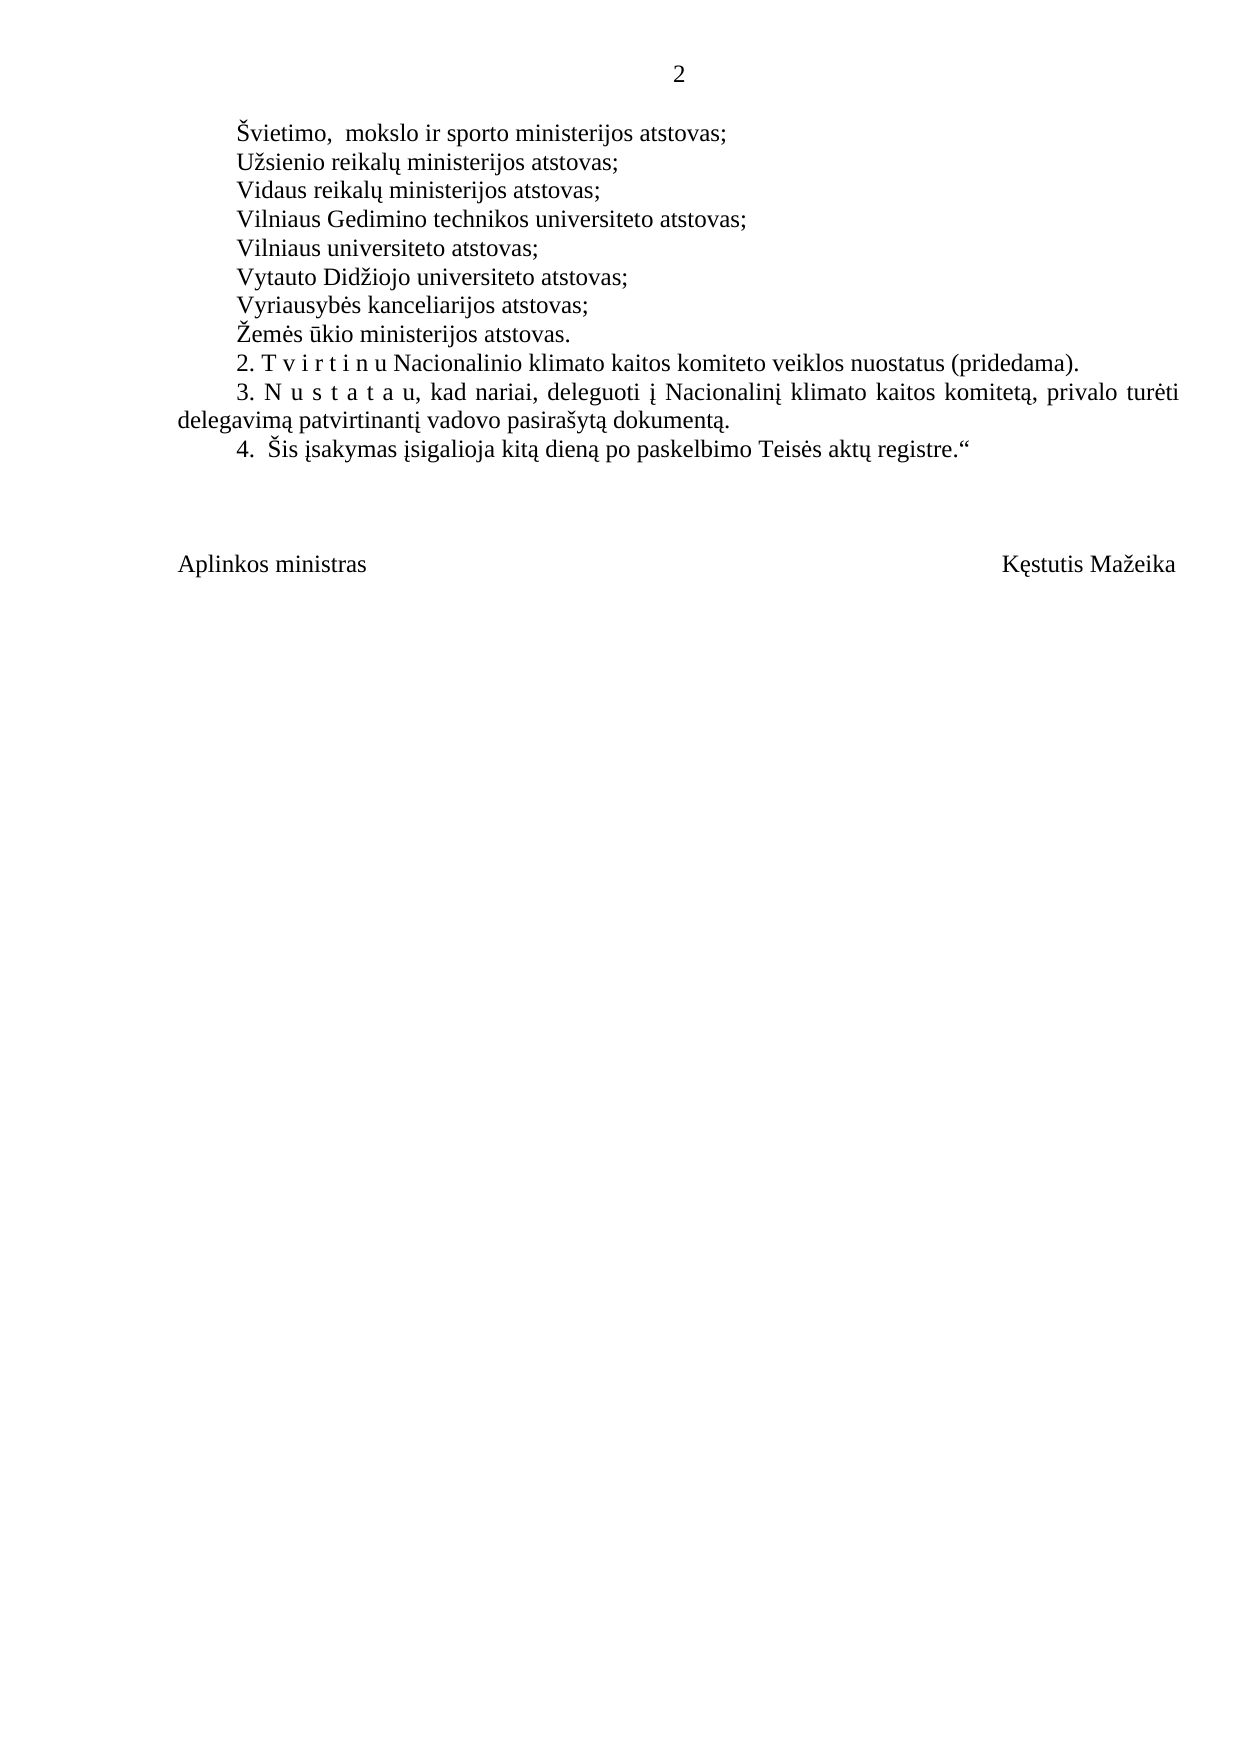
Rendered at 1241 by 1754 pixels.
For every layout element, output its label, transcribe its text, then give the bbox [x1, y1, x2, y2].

text Vidaus reikalų ministerijos atstovas; [177, 176, 1181, 204]
text 2. T v i r t i n u Nacionalinio klimato kaitos komiteto veiklos nuostatus (pridedama). [177, 348, 1181, 377]
text Žemės ūkio ministerijos atstovas. [177, 319, 1181, 348]
text Švietimo, mokslo ir sporto ministerijos atstovas; [177, 118, 1181, 147]
text 4. Šis įsakymas įsigalioja kitą dieną po paskelbimo Teisės aktų registre.“ [177, 434, 1181, 463]
text Vytauto Didžiojo universiteto atstovas; [177, 262, 1181, 291]
text Aplinkos ministras Kęstutis Mažeika [177, 549, 1181, 578]
text Vilniaus Gedimino technikos universiteto atstovas; [177, 204, 1181, 233]
text 3. N u s t a t a u, kad nariai, deleguoti į Nacionalinį klimato kaitos komitetą, privalo turėti delegavimą patvirtinantį vadovo pasirašytą dokumentą. [177, 377, 1181, 434]
text Vyriausybės kanceliarijos atstovas; [177, 291, 1181, 319]
text Užsienio reikalų ministerijos atstovas; [177, 147, 1181, 176]
text Vilniaus universiteto atstovas; [177, 233, 1181, 262]
